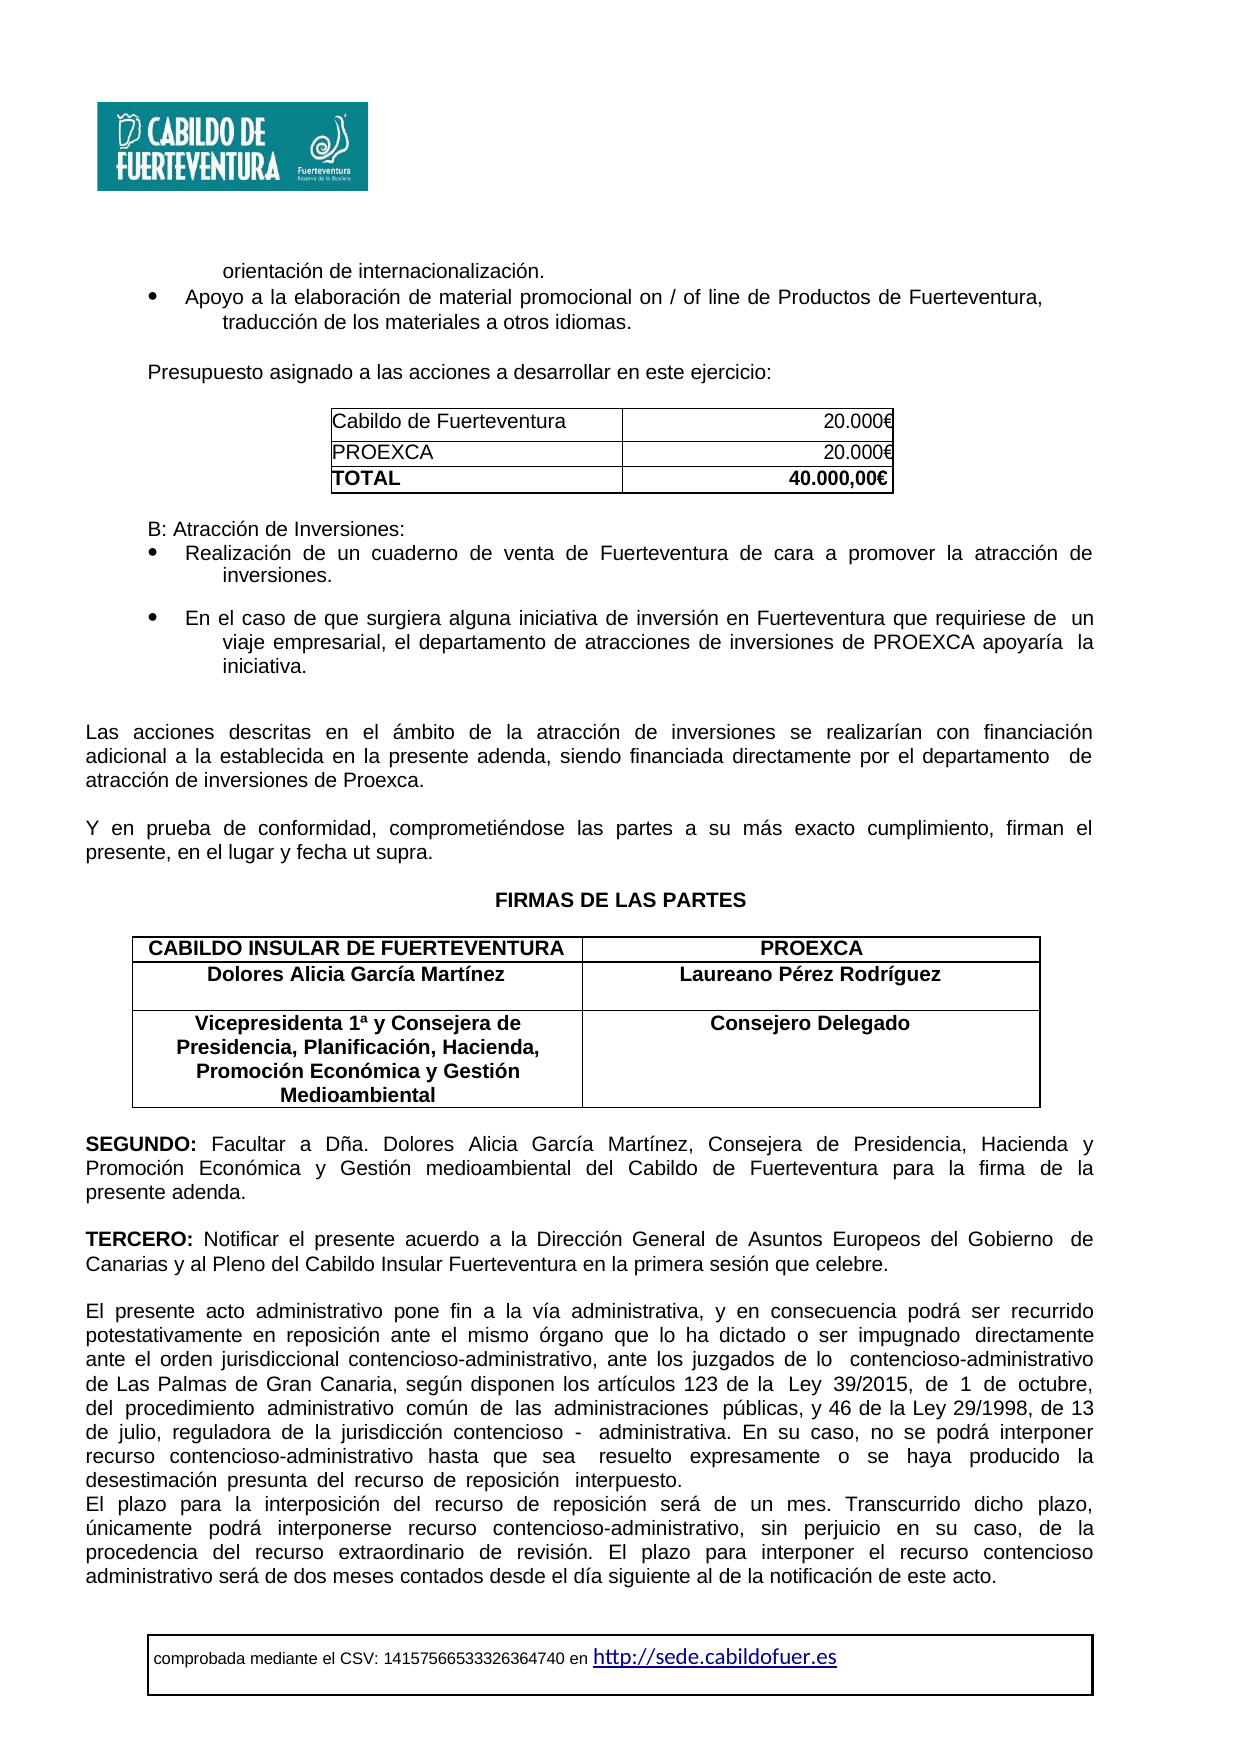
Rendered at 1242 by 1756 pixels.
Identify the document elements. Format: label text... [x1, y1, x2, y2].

text Presupuesto asignado a las acciones a desarrollar en este ejercicio: [147, 359, 1106, 383]
text TERCERO: Notificar el presente acuerdo a la Dirección General de Asuntos Europeos del Gobierno de Canarias y al Pleno del Cabildo Insular Fuerteventura en la primera sesión que celebre. [85, 1227, 1093, 1275]
text SEGUNDO: Facultar a Dña. Dolores Alicia García Martínez, Consejera de Presidencia, Hacienda y Promoción Económica y Gestión medioambiental del Cabildo de Fuerteventura para la firma de la presente adenda. [85, 1132, 1094, 1204]
table_cell Dolores Alicia García Martínez [133, 963, 582, 1010]
table_header CABILDO INSULAR DE FUERTEVENTURA [133, 938, 582, 961]
table_cell Consejero Delegado [583, 1011, 1039, 1107]
table_cell Vicepresidenta 1ª y Consejera de Presidencia, Planificación, Hacienda, Promoción Económica y Gestión Medioambiental [133, 1011, 582, 1107]
table_header 20.000€ [623, 409, 892, 441]
table_header PROEXCA [583, 938, 1039, 961]
text El plazo para la interposición del recurso de reposición será de un mes. Transcurrido dicho plazo, únicamente podrá interponerse recurso contencioso-administrativo, sin perjuicio en su caso, de la procedencia del recurso extraordinario de revisión. El plazo para interponer el recurso contencioso administrativo será de dos meses contados desde el día siguiente al de la notificación de este acto. [85, 1492, 1094, 1588]
text Las acciones descritas en el ámbito de la atracción de inversiones se realizarían con financiación adicional a la establecida en la presente adenda, siendo financiada directamente por el departamento de atracción de inversiones de Proexca. [85, 720, 1093, 792]
text El presente acto administrativo pone fin a la vía administrativa, y en consecuencia podrá ser recurrido potestativamente en reposición ante el mismo órgano que lo ha dictado o ser impugnado directamente ante el orden jurisdiccional contencioso-administrativo, ante los juzgados de lo contencioso-administrativo de Las Palmas de Gran Canaria, según disponen los artículos 123 de la Ley 39/2015, de 1 de octubre, del procedimiento administrativo común de las administraciones públicas, y 46 de la Ley 29/1998, de 13 de julio, reguladora de la jurisdicción contencioso - administrativa. En su caso, no se podrá interponer recurso contencioso-administrativo hasta que sea resuelto expresamente o se haya producido la desestimación presunta del recurso de reposición interpuesto. [85, 1299, 1094, 1492]
text orientación de internacionalización. [222, 259, 1106, 283]
list Apoyo a la elaboración de material promocional on / of line de Productos de Fuerteventura, traducción de los materiales a otros idiomas. [149, 285, 1093, 334]
list En el caso de que surgiera alguna iniciativa de inversión en Fuerteventura que requiriese de un viaje empresarial, el departamento de atracciones de inversiones de PROEXCA apoyaría la iniciativa. [149, 606, 1094, 678]
table_cell PROEXCA [332, 442, 622, 466]
table_cell 20.000€ [623, 442, 892, 466]
text B: Atracción de Inversiones: [147, 517, 1106, 541]
table_cell Laureano Pérez Rodríguez [583, 963, 1039, 1010]
table_cell TOTAL [332, 467, 622, 492]
table_cell 40.000,00€ [623, 467, 892, 492]
text Y en prueba de conformidad, comprometiéndose las partes a su más exacto cumplimiento, firman el presente, en el lugar y fecha ut supra. [85, 816, 1093, 864]
table_header Cabildo de Fuerteventura [332, 409, 622, 441]
list Realización de un cuaderno de venta de Fuerteventura de cara a promover la atracción de inversiones. [149, 543, 1093, 587]
subtitle FIRMAS DE LAS PARTES [494, 888, 747, 912]
